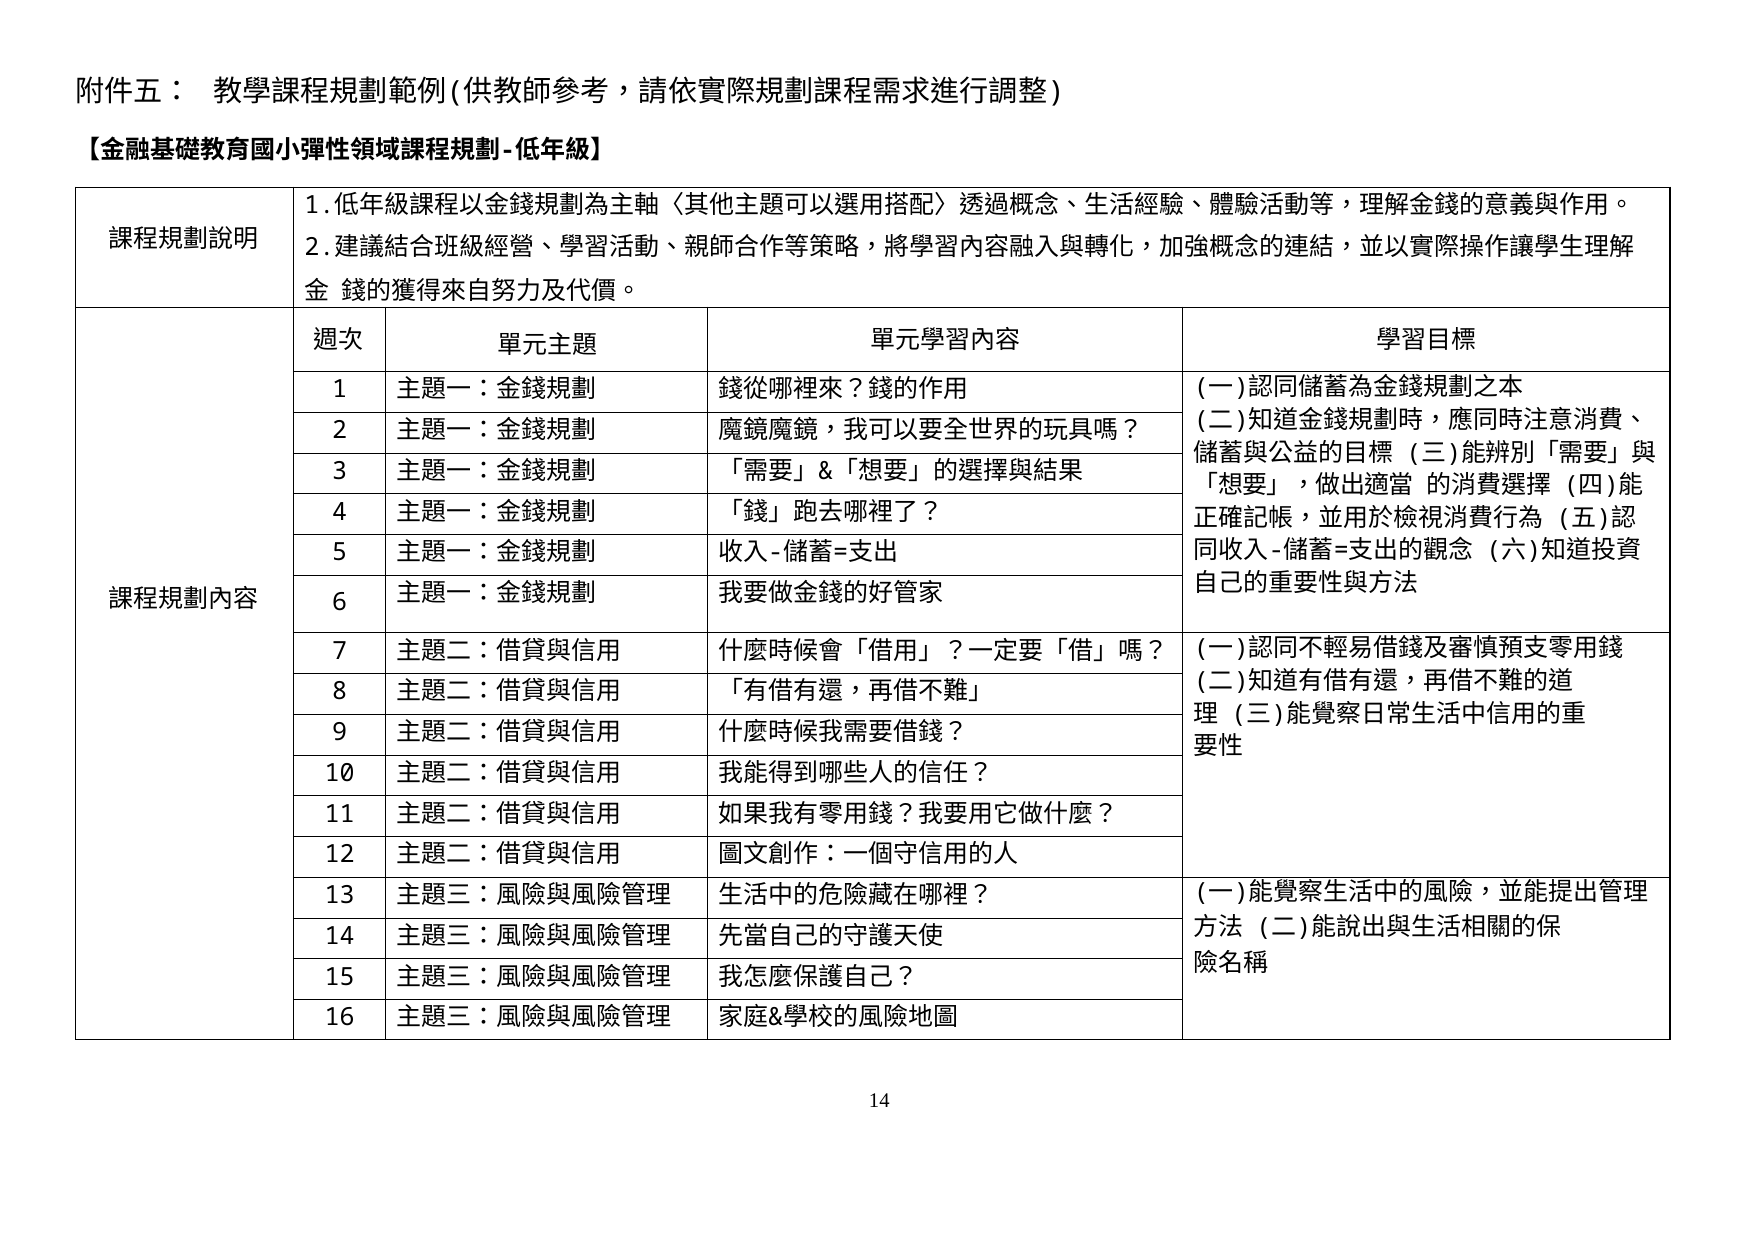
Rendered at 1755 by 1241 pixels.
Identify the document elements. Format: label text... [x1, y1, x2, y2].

table_cell 魔鏡魔鏡，我可以要全世界的玩具嗎？ [708, 413, 1182, 453]
table_cell 主題一：金錢規劃 [386, 454, 707, 493]
table_cell 主題一：金錢規劃 [386, 494, 707, 534]
table_cell 主題三：風險與風險管理 [386, 1000, 707, 1039]
table_cell 14 [294, 919, 385, 958]
table_cell 我能得到哪些人的信任？ [708, 756, 1182, 795]
table_cell 「需要」&「想要」的選擇與結果 [708, 454, 1182, 493]
table_cell (一)認同不輕易借錢及審慎預支零用錢 (二)知道有借有還，再借不難的道理 (三)能覺察日常生活中信用的重要性 [1183, 633, 1669, 877]
table_cell 「有借有還，再借不難」 [708, 674, 1182, 714]
table_cell 6 [294, 576, 385, 632]
table_cell 什麼時候會「借用」？一定要「借」嗎？ [708, 633, 1182, 673]
table_cell 學習目標 [1183, 308, 1669, 371]
text 附件五： 教學課程規劃範例(供教師參考，請依實際規劃課程需求進行調整) [75, 71, 1683, 109]
table_cell 主題三：風險與風險管理 [386, 959, 707, 999]
table_cell 課程規劃內容 [76, 308, 293, 1039]
table_cell 主題二：借貸與信用 [386, 674, 707, 714]
table_cell 主題二：借貸與信用 [386, 796, 707, 836]
table_cell 1 [294, 372, 385, 412]
table_cell 我要做金錢的好管家 [708, 576, 1182, 632]
table_cell 主題二：借貸與信用 [386, 756, 707, 795]
table_cell 如果我有零用錢？我要用它做什麼？ [708, 796, 1182, 836]
table_cell 單元主題 [386, 308, 707, 371]
table_cell 11 [294, 796, 385, 836]
table_cell (一)認同儲蓄為金錢規劃之本 (二)知道金錢規劃時，應同時注意消費、 儲蓄與公益的目標 (三)能辨別「需要」與「想要」，做出適當 的消費選擇 (四)能正確記帳，並用於檢視消費行為 (五)認同收入-儲蓄=支出的觀念 (六)知道投資自己的重要性與方法 [1183, 372, 1669, 632]
table_cell (一)能覺察生活中的風險，並能提出管理 方法 (二)能說出與生活相關的保險名稱 [1183, 878, 1669, 1039]
table_cell 主題二：借貸與信用 [386, 633, 707, 673]
table_cell 主題一：金錢規劃 [386, 535, 707, 575]
table_cell 單元學習內容 [708, 308, 1182, 371]
table_cell 生活中的危險藏在哪裡？ [708, 878, 1182, 917]
table_cell 收入-儲蓄=支出 [708, 535, 1182, 575]
table_cell 13 [294, 878, 385, 917]
table_cell 週次 [294, 308, 385, 371]
table_cell 主題二：借貸與信用 [386, 837, 707, 877]
table_cell 3 [294, 454, 385, 493]
table_cell 5 [294, 535, 385, 575]
table_cell 主題三：風險與風險管理 [386, 878, 707, 917]
table_cell 2 [294, 413, 385, 453]
table_cell 9 [294, 715, 385, 754]
table_cell 16 [294, 1000, 385, 1039]
table_cell 家庭&學校的風險地圖 [708, 1000, 1182, 1039]
table_cell 我怎麼保護自己？ [708, 959, 1182, 999]
table_header 課程規劃說明 [76, 188, 293, 307]
table_cell 先當自己的守護天使 [708, 919, 1182, 958]
table_cell 12 [294, 837, 385, 877]
table_cell 錢從哪裡來？錢的作用 [708, 372, 1182, 412]
table_header 1.低年級課程以金錢規劃為主軸〈其他主題可以選用搭配〉透過概念、生活經驗、體驗活動等，理解金錢的意義與作用。 2.建議結合班級經營、學習活動、親師合作等策略，將學習內容融入與轉化，加強概念的連結，並以實際操作讓學生理解金 錢的獲得來自努力及代價。 [294, 188, 1669, 307]
table_cell 主題二：借貸與信用 [386, 715, 707, 754]
table_cell 圖文創作：一個守信用的人 [708, 837, 1182, 877]
table_cell 什麼時候我需要借錢？ [708, 715, 1182, 754]
table_cell 主題一：金錢規劃 [386, 372, 707, 412]
table_cell 主題一：金錢規劃 [386, 576, 707, 632]
subtitle 【金融基礎教育國小彈性領域課程規劃-低年級】 [75, 129, 1683, 165]
table_cell 7 [294, 633, 385, 673]
table_cell 8 [294, 674, 385, 714]
table_cell 「錢」跑去哪裡了？ [708, 494, 1182, 534]
table_cell 15 [294, 959, 385, 999]
table_cell 4 [294, 494, 385, 534]
table_cell 10 [294, 756, 385, 795]
table_cell 主題三：風險與風險管理 [386, 919, 707, 958]
table_cell 主題一：金錢規劃 [386, 413, 707, 453]
